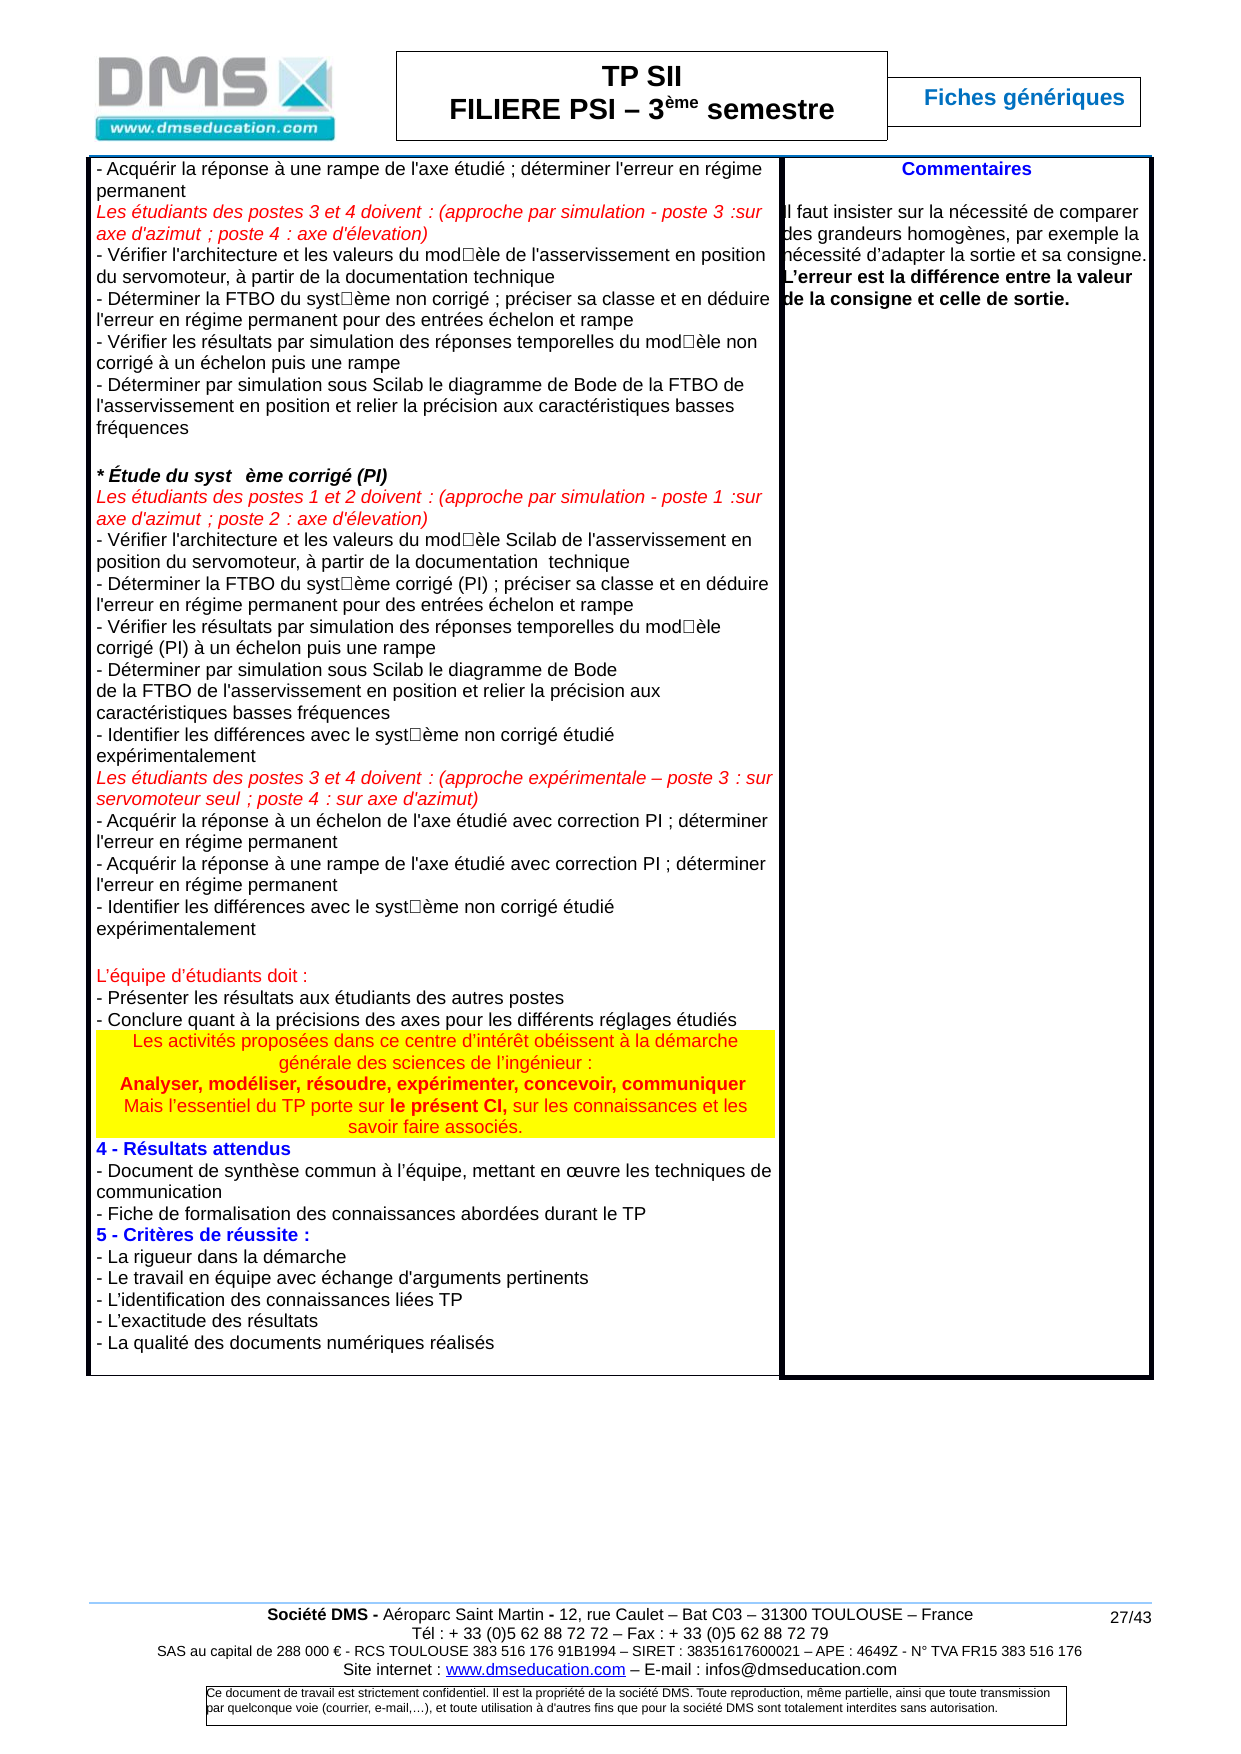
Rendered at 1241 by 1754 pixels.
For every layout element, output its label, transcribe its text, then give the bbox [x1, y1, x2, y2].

picture [94, 56, 337, 142]
table_cell Commentaires Il faut insister sur la nécessité de comparer des grandeurs homogènes, par exemple la nécessité d’adapter la sortie et sa consigne. L’erreur est la différence entre la valeur de la consigne et celle de sortie. [785, 158, 1149, 1375]
table_cell - Acquérir la réponse à une rampe de l'axe étudié ; déterminer l'erreur en régime permanent Les étudiants des postes 3 et 4 doivent : (approche par simulation - poste 3 :sur axe d'azimut ; poste 4 : axe d'élevation) - Vérifier l'architecture et les valeurs du modèle de l'asservissement en position du servomoteur, à partir de la documentation technique - Déterminer la FTBO du système non corrigé ; préciser sa classe et en déduire l'erreur en régime permanent pour des entrées échelon et rampe - Vérifier les résultats par simulation des réponses temporelles du modèle non corrigé à un échelon puis une rampe - Déterminer par simulation sous Scilab le diagramme de Bode de la FTBO de l'asservissement en position et relier la précision aux caractéristiques basses fréquences * Étude du système corrigé (PI) Les étudiants des postes 1 et 2 doivent : (approche par simulation - poste 1 :sur axe d'azimut ; poste 2 : axe d'élevation) - Vérifier l'architecture et les valeurs du modèle Scilab de l'asservissement en position du servomoteur, à partir de la documentation technique - Déterminer la FTBO du système corrigé (PI) ; préciser sa classe et en déduire l'erreur en régime permanent pour des entrées échelon et rampe - Vérifier les résultats par simulation des réponses temporelles du modèle corrigé (PI) à un échelon puis une rampe - Déterminer par simulation sous Scilab le diagramme de Bode de la FTBO de l'asservissement en position et relier la précision aux caractéristiques basses fréquences - Identifier les différences avec le système non corrigé étudié expérimentalement Les étudiants des postes 3 et 4 doivent : (approche expérimentale – poste 3 : sur servomoteur seul ; poste 4 : sur axe d'azimut) - Acquérir la réponse à un échelon de l'axe étudié avec correction PI ; déterminer l'erreur en régime permanent - Acquérir la réponse à une rampe de l'axe étudié avec correction PI ; déterminer l'erreur en régime permanent - Identifier les différences avec le système non corrigé étudié expérimentalement L’équipe d’étudiants doit : - Présenter les résultats aux étudiants des autres postes - Conclure quant à la précisions des axes pour les différents réglages étudiés Les activités proposées dans ce centre d’intérêt obéissent à la démarche générale des sciences de l’ingénieur : Analyser, modéliser, résoudre, expérimenter, concevoir, communiquer Mais l’essentiel du TP porte sur le présent CI, sur les connaissances et les savoir faire associés. 4 - Résultats attendus - Document de synthèse commun à l’équipe, mettant en œuvre les techniques de communication - Fiche de formalisation des connaissances abordées durant le TP 5 - Critères de réussite : - La rigueur dans la démarche - Le travail en équipe avec échange d'arguments pertinents - L’identification des connaissances liées TP - L’exactitude des résultats - La qualité des documents numériques réalisés [91, 158, 779, 1375]
